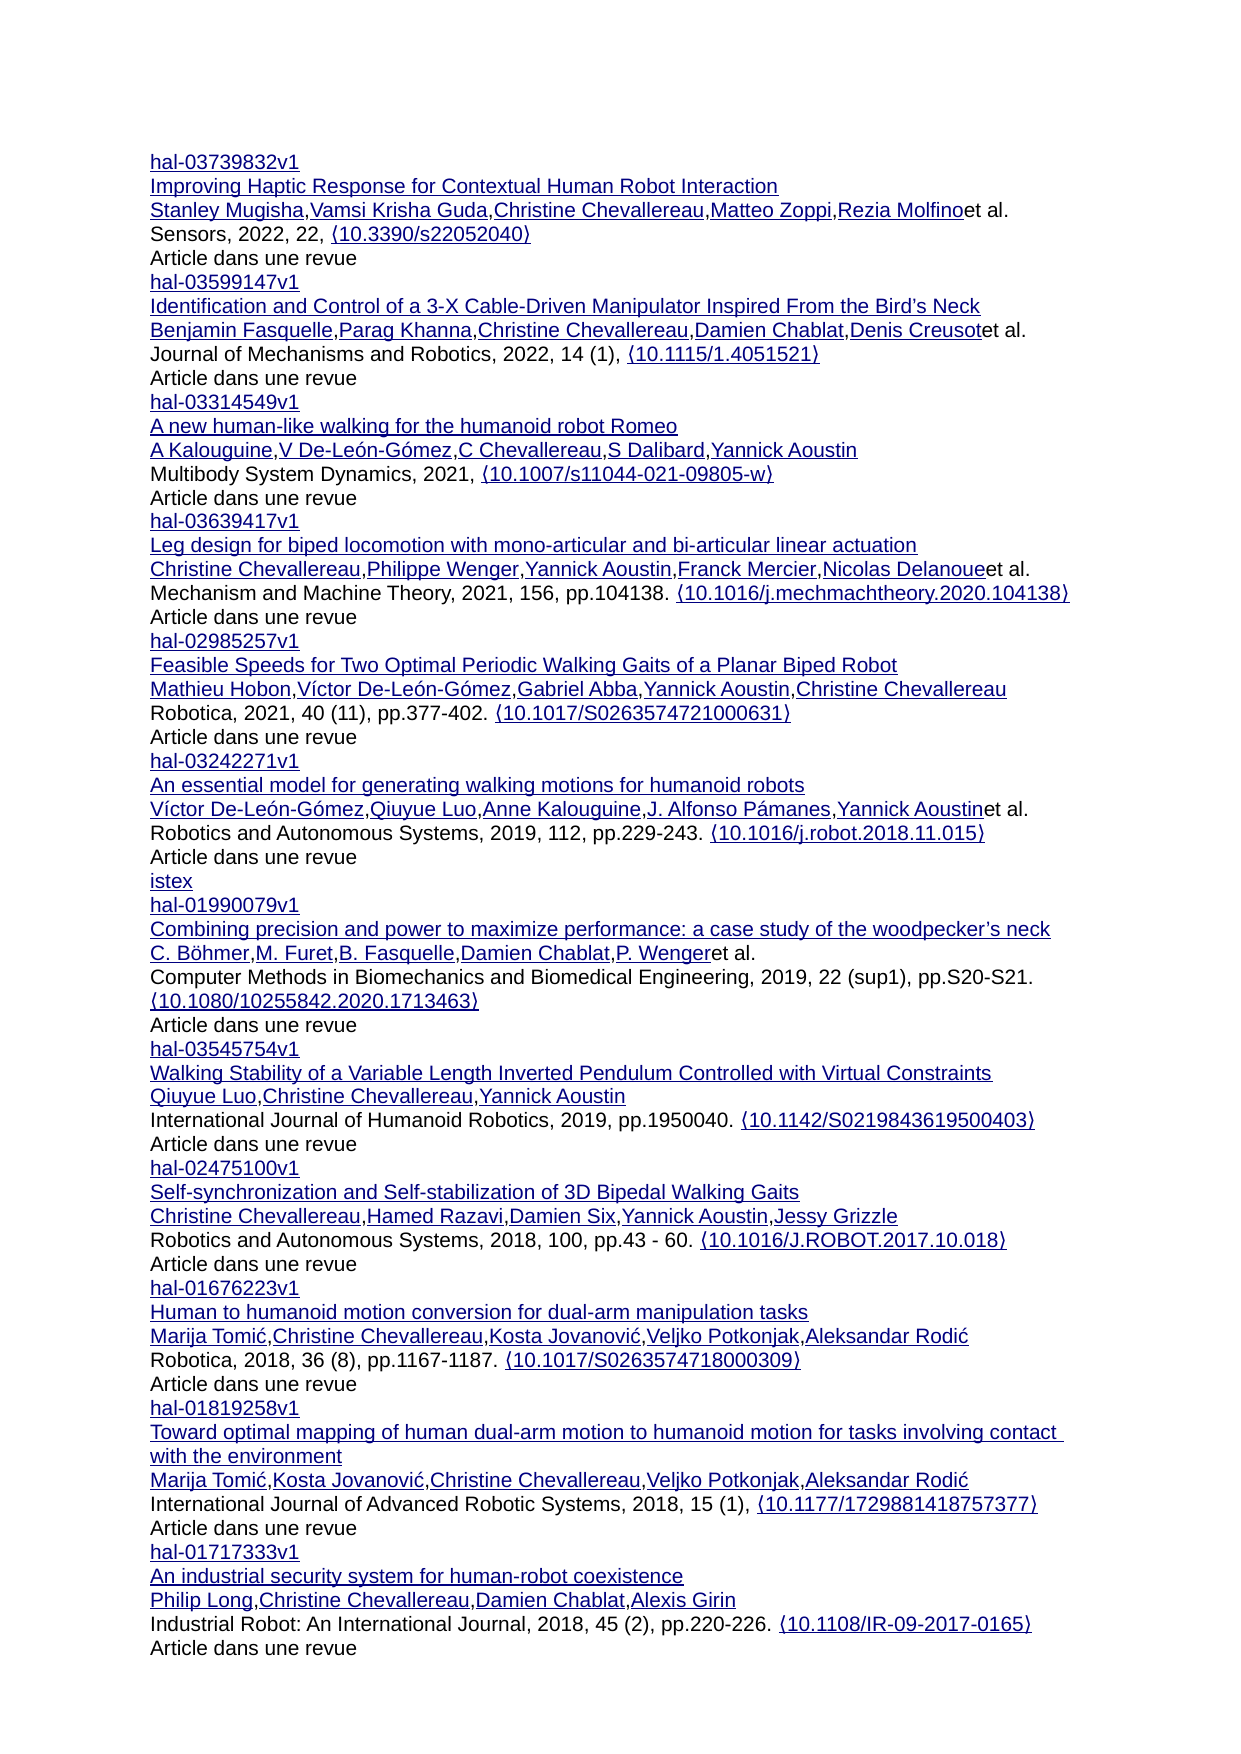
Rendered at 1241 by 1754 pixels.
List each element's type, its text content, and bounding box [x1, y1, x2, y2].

table_cell Leg design for biped locomotion with mono-articular and bi-articular linear actuation Christine Chevallereau,Philippe Wenger,Yannick Aoustin,Franck Mercier,Nicolas Delanoueet al. Mechanism and Machine Theory, 2021, 156, pp.104138. ⟨10.1016/j.mechmachtheory.2020.104138⟩ Article dans une revue hal-02985257v1 [150, 533, 1090, 653]
table_cell Walking Stability of a Variable Length Inverted Pendulum Controlled with Virtual Constraints Qiuyue Luo,Christine Chevallereau,Yannick Aoustin International Journal of Humanoid Robotics, 2019, pp.1950040. ⟨10.1142/S0219843619500403⟩ Article dans une revue hal-02475100v1 [150, 1060, 1090, 1180]
table_cell Identification and Control of a 3-X Cable-Driven Manipulator Inspired From the Bird’s Neck Benjamin Fasquelle,Parag Khanna,Christine Chevallereau,Damien Chablat,Denis Creusotet al. Journal of Mechanisms and Robotics, 2022, 14 (1), ⟨10.1115/1.4051521⟩ Article dans une revue hal-03314549v1 [150, 294, 1090, 413]
table_cell Human to humanoid motion conversion for dual-arm manipulation tasks Marija Tomić,Christine Chevallereau,Kosta Jovanović,Veljko Potkonjak,Aleksandar Rodić Robotica, 2018, 36 (8), pp.1167-1187. ⟨10.1017/S0263574718000309⟩ Article dans une revue hal-01819258v1 [150, 1300, 1090, 1420]
table_cell hal-03739832v1 [150, 150, 1090, 174]
table_cell Feasible Speeds for Two Optimal Periodic Walking Gaits of a Planar Biped Robot Mathieu Hobon,Víctor De-León-Gómez,Gabriel Abba,Yannick Aoustin,Christine Chevallereau Robotica, 2021, 40 (11), pp.377-402. ⟨10.1017/S0263574721000631⟩ Article dans une revue hal-03242271v1 [150, 653, 1090, 773]
table_cell Toward optimal mapping of human dual-arm motion to humanoid motion for tasks involving contact with the environment Marija Tomić,Kosta Jovanović,Christine Chevallereau,Veljko Potkonjak,Aleksandar Rodić International Journal of Advanced Robotic Systems, 2018, 15 (1), ⟨10.1177/1729881418757377⟩ Article dans une revue hal-01717333v1 [150, 1420, 1090, 1563]
table_cell A new human-like walking for the humanoid robot Romeo A Kalouguine,V De-León-Gómez,C Chevallereau,S Dalibard,Yannick Aoustin Multibody System Dynamics, 2021, ⟨10.1007/s11044-021-09805-w⟩ Article dans une revue hal-03639417v1 [150, 414, 1090, 533]
table_cell An essential model for generating walking motions for humanoid robots Víctor De-León-Gómez,Qiuyue Luo,Anne Kalouguine,J. Alfonso Pámanes,Yannick Aoustinet al. Robotics and Autonomous Systems, 2019, 112, pp.229-243. ⟨10.1016/j.robot.2018.11.015⟩ Article dans une revue istex hal-01990079v1 [150, 773, 1090, 917]
table_cell An industrial security system for human-robot coexistence Philip Long,Christine Chevallereau,Damien Chablat,Alexis Girin Industrial Robot: An International Journal, 2018, 45 (2), pp.220-226. ⟨10.1108/IR-09-2017-0165⟩ Article dans une revue [150, 1564, 1090, 1659]
table_cell Combining precision and power to maximize performance: a case study of the woodpecker’s neck C. Böhmer,M. Furet,B. Fasquelle,Damien Chablat,P. Wengeret al. Computer Methods in Biomechanics and Biomedical Engineering, 2019, 22 (sup1), pp.S20-S21. ⟨10.1080/10255842.2020.1713463⟩ Article dans une revue hal-03545754v1 [150, 917, 1090, 1060]
table_cell Improving Haptic Response for Contextual Human Robot Interaction Stanley Mugisha,Vamsi Krisha Guda,Christine Chevallereau,Matteo Zoppi,Rezia Molfinoet al. Sensors, 2022, 22, ⟨10.3390/s22052040⟩ Article dans une revue hal-03599147v1 [150, 174, 1090, 294]
table_cell Self-synchronization and Self-stabilization of 3D Bipedal Walking Gaits Christine Chevallereau,Hamed Razavi,Damien Six,Yannick Aoustin,Jessy Grizzle Robotics and Autonomous Systems, 2018, 100, pp.43 - 60. ⟨10.1016/J.ROBOT.2017.10.018⟩ Article dans une revue hal-01676223v1 [150, 1180, 1090, 1300]
